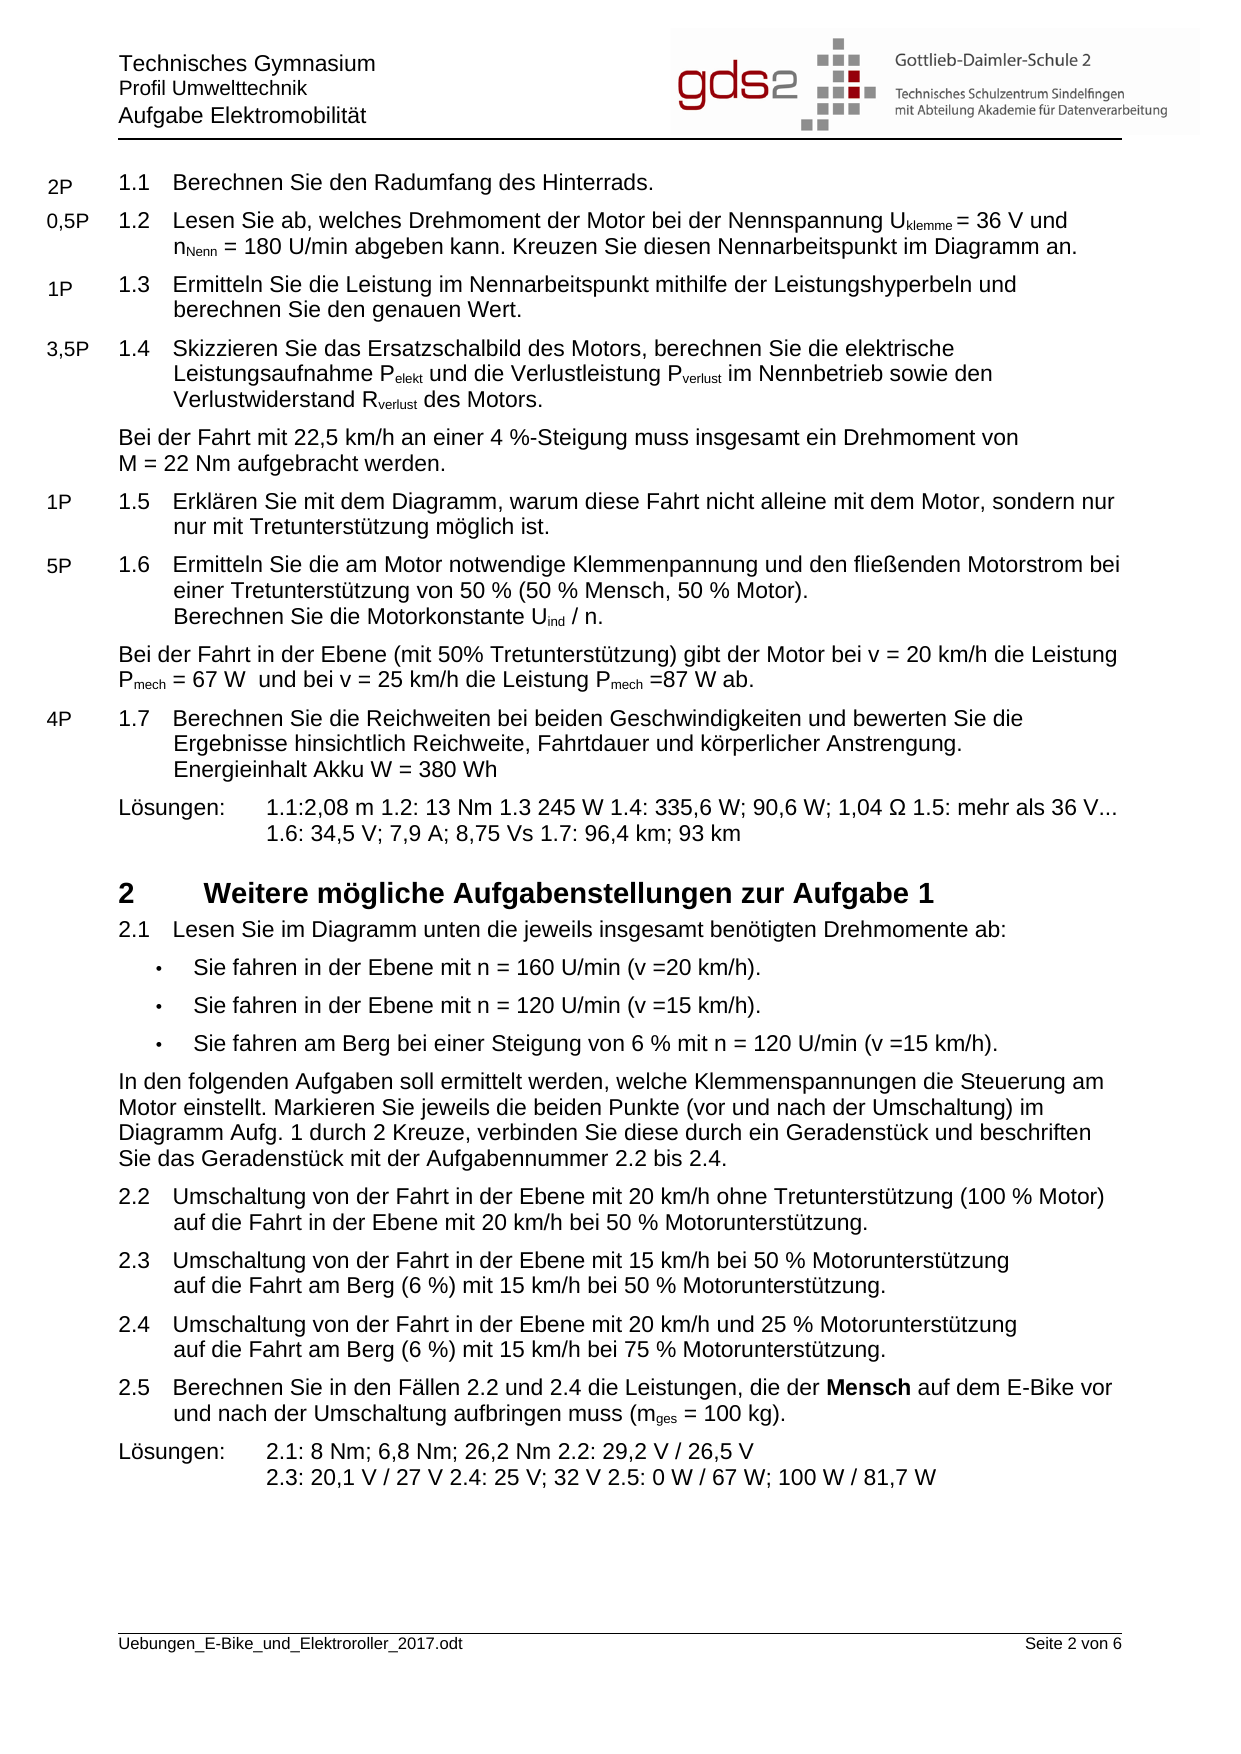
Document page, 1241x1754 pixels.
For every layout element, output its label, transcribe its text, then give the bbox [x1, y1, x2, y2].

text In den folgenden Aufgaben soll ermittelt werden, welche Klemmenspannungen die Steuerung am Motor einstellt. Markieren Sie jeweils die beiden Punkte (vor und nach der Umschaltung) im Diagramm Aufg. 1 durch 2 Kreuze, verbinden Sie diese durch ein Geradenstück und beschriften Sie das Geradenstück mit der Aufgabennummer 2.2 bis 2.4. [118, 1069, 1122, 1171]
list Sie fahren in der Ebene mit n = 120 U/min (v =15 km/h). [156, 993, 1122, 1018]
subtitle Lesen Sie im Diagramm unten die jeweils insgesamt benötigten Drehmomente ab: [118, 916, 1122, 942]
subtitle Ermitteln Sie die am Motor notwendige Klemmenpannung und den fließenden Motorstrom bei einer Tretunterstützung von 50 % (50 % Mensch, 50 % Motor). Berechnen Sie die Motorkonstante Uind / n. [118, 552, 1122, 629]
subtitle Berechnen Sie den Radumfang des Hinterrads. [118, 170, 1122, 195]
subtitle Bei der Fahrt in der Ebene (mit 50% Tretunterstützung) gibt der Motor bei v = 20 km/h die Leistung Pmech = 67 W und bei v = 25 km/h die Leistung Pmech =87 W ab. [118, 642, 1122, 693]
subtitle Umschaltung von der Fahrt in der Ebene mit 15 km/h bei 50 % Motorunterstützung auf die Fahrt am Berg (6 %) mit 15 km/h bei 50 % Motorunterstützung. [118, 1248, 1122, 1299]
list Sie fahren in der Ebene mit n = 160 U/min (v =20 km/h). [156, 954, 1122, 980]
subtitle Erklären Sie mit dem Diagramm, warum diese Fahrt nicht alleine mit dem Motor, sondern nur nur mit Tretunterstützung möglich ist. [118, 488, 1122, 540]
subtitle Ermitteln Sie die Leistung im Nennarbeitspunkt mithilfe der Leistungshyperbeln und berechnen Sie den genauen Wert. [118, 272, 1122, 323]
subtitle Umschaltung von der Fahrt in der Ebene mit 20 km/h ohne Tretunterstützung (100 % Motor) auf die Fahrt in der Ebene mit 20 km/h bei 50 % Motorunterstützung. [118, 1184, 1122, 1235]
subtitle Umschaltung von der Fahrt in der Ebene mit 20 km/h und 25 % Motorunterstützung auf die Fahrt am Berg (6 %) mit 15 km/h bei 75 % Motorunterstützung. [118, 1311, 1122, 1363]
subtitle Weitere mögliche Aufgabenstellungen zur Aufgabe 1 [118, 877, 1122, 910]
subtitle Skizzieren Sie das Ersatzschalbild des Motors, berechnen Sie die elektrische Leistungsaufnahme Pelekt und die Verlustleistung Pverlust im Nennbetrieb sowie den Verlustwiderstand Rverlust des Motors. [118, 335, 1122, 412]
text Lösungen: 1.1:2,08 m 1.2: 13 Nm 1.3 245 W 1.4: 335,6 W; 90,6 W; 1,04 Ω 1.5: mehr als 36 V... 1.6: 34,5 V; 7,9 A; 8,75 Vs 1.7: 96,4 km; 93 km [118, 795, 1122, 846]
picture [670, 28, 1201, 135]
subtitle Lesen Sie ab, welches Drehmoment der Motor bei der Nennspannung Uklemme = 36 V und nNenn = 180 U/min abgeben kann. Kreuzen Sie diesen Nennarbeitspunkt im Diagramm an. [118, 208, 1122, 259]
subtitle Berechnen Sie die Reichweiten bei beiden Geschwindigkeiten und bewerten Sie die Ergebnisse hinsichtlich Reichweite, Fahrtdauer und körperlicher Anstrengung. Energieinhalt Akku W = 380 Wh [118, 705, 1122, 782]
text Lösungen: 2.1: 8 Nm; 6,8 Nm; 26,2 Nm 2.2: 29,2 V / 26,5 V 2.3: 20,1 V / 27 V 2.4: 25 V; 32 V 2.5: 0 W / 67 W; 100 W / 81,7 W [118, 1439, 1122, 1490]
subtitle Berechnen Sie in den Fällen 2.2 und 2.4 die Leistungen, die der Mensch auf dem E-Bike vor und nach der Umschaltung aufbringen muss (mges = 100 kg). [118, 1375, 1122, 1426]
subtitle Bei der Fahrt mit 22,5 km/h an einer 4 %-Steigung muss insgesamt ein Drehmoment von M = 22 Nm aufgebracht werden. [118, 425, 1122, 476]
list Sie fahren am Berg bei einer Steigung von 6 % mit n = 120 U/min (v =15 km/h). [156, 1031, 1122, 1056]
